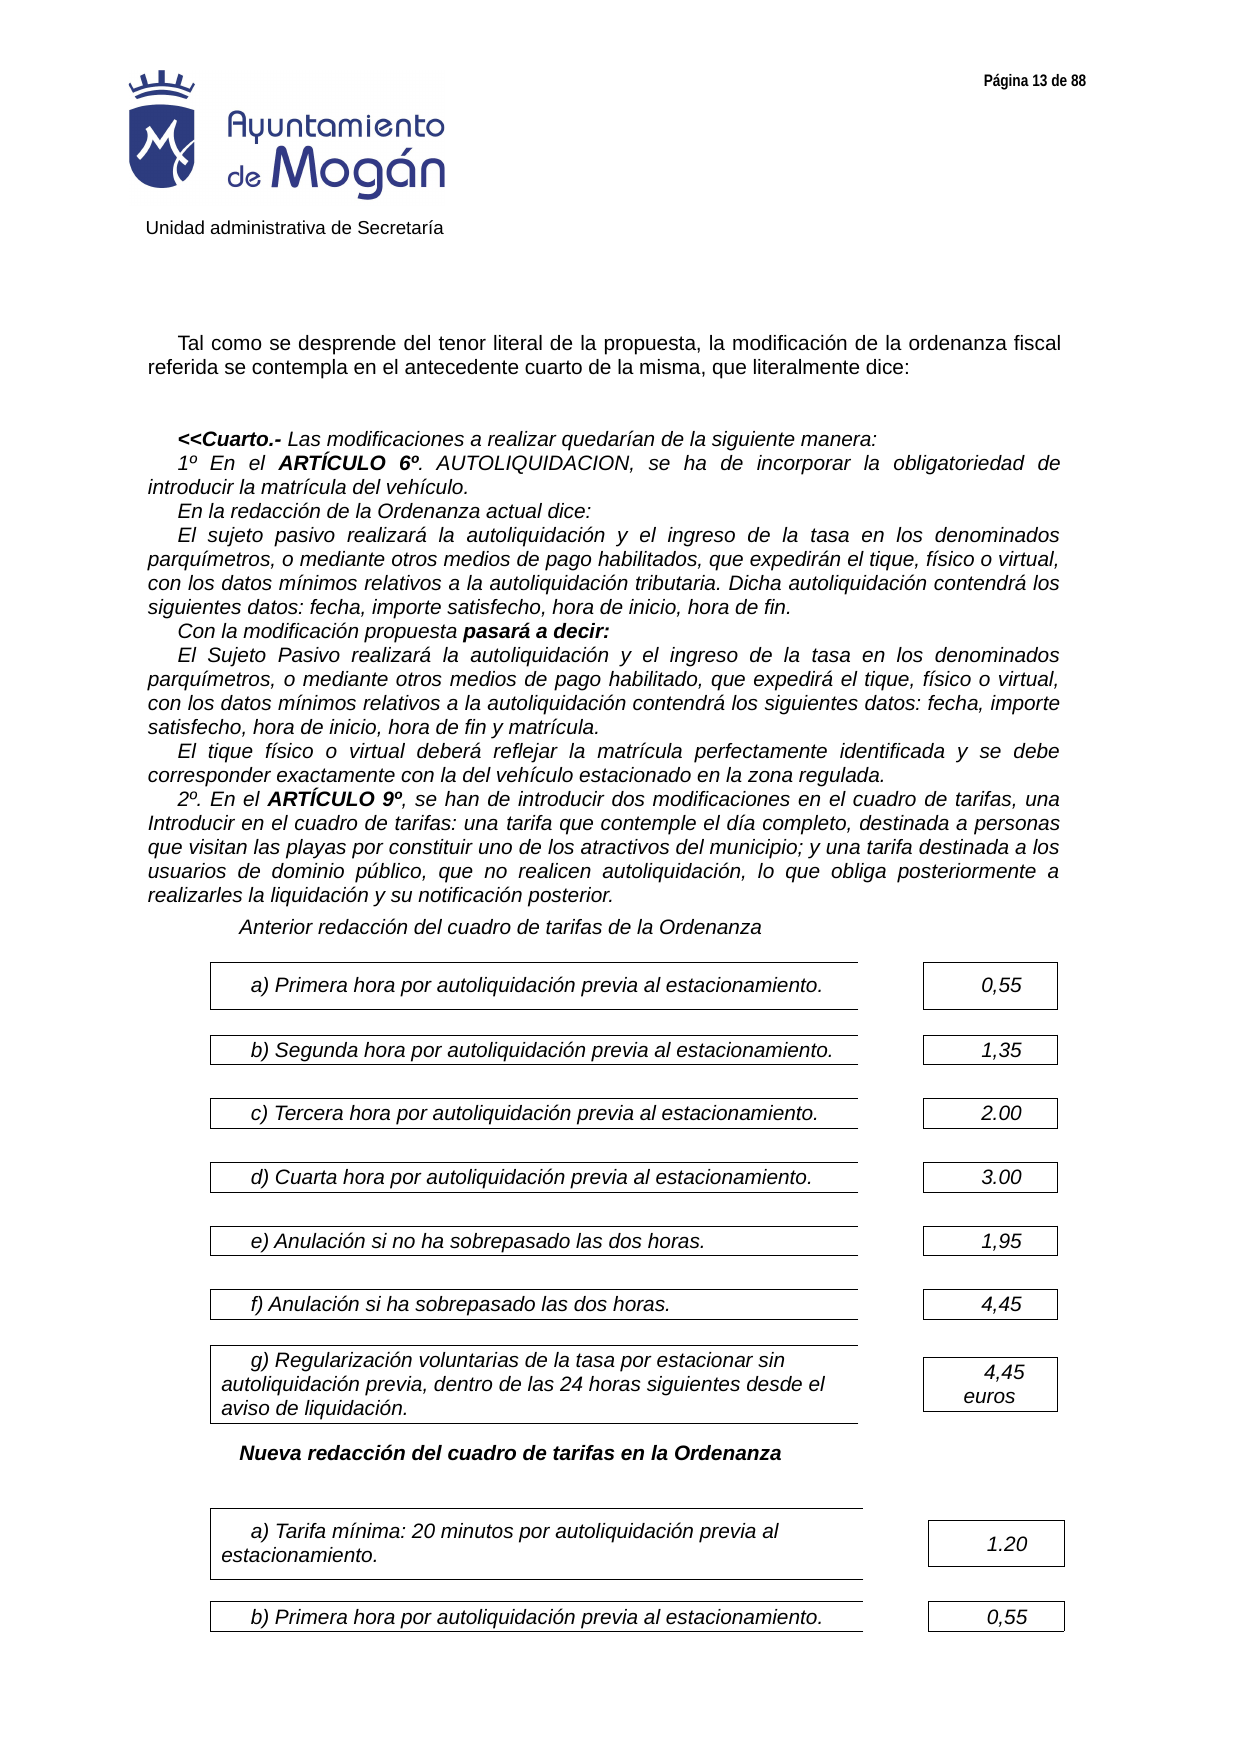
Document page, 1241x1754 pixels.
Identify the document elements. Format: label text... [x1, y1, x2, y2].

text El tique físico o virtual deberá reflejar la matrícula perfectamente identificada y se debe corresponder exactamente con la del vehículo estacionado en la zona regulada. [148, 739, 1063, 787]
table_cell 0,55 [891, 959, 1090, 1024]
text El Sujeto Pasivo realizará la autoliquidación y el ingreso de la tasa en los denominados parquímetros, o mediante otros medios de pago habilitado, que expedirá el tique, físico o virtual, con los datos mínimos relativos a la autoliquidación contendrá los siguientes datos: fecha, importe satisfecho, hora de inicio, hora de fin y matrícula. [148, 643, 1063, 739]
table_cell 1.20 [896, 1505, 1096, 1594]
text Con la modificación propuesta pasará a decir: [148, 619, 1063, 643]
table_cell 0,55 [896, 1594, 1096, 1651]
table_cell 3.00 [891, 1151, 1090, 1215]
table_cell c) Tercera hora por autoliquidación previa al estacionamiento. [177, 1088, 891, 1151]
table_cell d) Cuarta hora por autoliquidación previa al estacionamiento. [177, 1151, 891, 1215]
text 1º En el ARTÍCULO 6º. AUTOLIQUIDACION, se ha de incorporar la obligatoriedad de introducir la matrícula del vehículo. [148, 451, 1063, 499]
table_cell 1,35 [891, 1024, 1090, 1088]
table_cell e) Anulación si no ha sobrepasado las dos horas. [177, 1215, 891, 1278]
table_cell a) Primera hora por autoliquidación previa al estacionamiento. [177, 959, 891, 1024]
table_cell g) Regularización voluntarias de la tasa por estacionar sin autoliquidación previa, dentro de las 24 horas siguientes desde el aviso de liquidación. [177, 1342, 891, 1438]
text Tal como se desprende del tenor literal de la propuesta, la modificación de la ordenanza fiscal referida se contempla en el antecedente cuarto de la misma, que literalmente dice: [148, 331, 1063, 378]
text En la redacción de la Ordenanza actual dice: [148, 499, 1063, 523]
table_header Anterior redacción del cuadro de tarifas de la Ordenanza [177, 906, 1090, 959]
text El sujeto pasivo realizará la autoliquidación y el ingreso de la tasa en los denominados parquímetros, o mediante otros medios de pago habilitados, que expedirán el tique, físico o virtual, con los datos mínimos relativos a la autoliquidación tributaria. Dicha autoliquidación contendrá los siguientes datos: fecha, importe satisfecho, hora de inicio, hora de fin. [148, 523, 1063, 619]
table_cell 4,45 euros [891, 1342, 1090, 1438]
picture [128, 70, 445, 206]
table_cell 4,45 [891, 1279, 1090, 1342]
table_cell b) Segunda hora por autoliquidación previa al estacionamiento. [177, 1024, 891, 1088]
text <<Cuarto.- Las modificaciones a realizar quedarían de la siguiente manera: [148, 427, 1063, 451]
table_header Nueva redacción del cuadro de tarifas en la Ordenanza [177, 1438, 1096, 1505]
text 2º. En el ARTÍCULO 9º, se han de introducir dos modificaciones en el cuadro de tarifas, una Introducir en el cuadro de tarifas: una tarifa que contemple el día completo, destinada a personas que visitan las playas por constituir uno de los atractivos del municipio; y una tarifa destinada a los usuarios de dominio público, que no realicen autoliquidación, lo que obliga posteriormente a realizarles la liquidación y su notificación posterior. [148, 787, 1063, 906]
table_cell 1,95 [891, 1215, 1090, 1278]
table_cell 2.00 [891, 1088, 1090, 1151]
table_cell f) Anulación si ha sobrepasado las dos horas. [177, 1279, 891, 1342]
table_cell a) Tarifa mínima: 20 minutos por autoliquidación previa al estacionamiento. [177, 1505, 896, 1594]
table_cell b) Primera hora por autoliquidación previa al estacionamiento. [177, 1594, 896, 1651]
